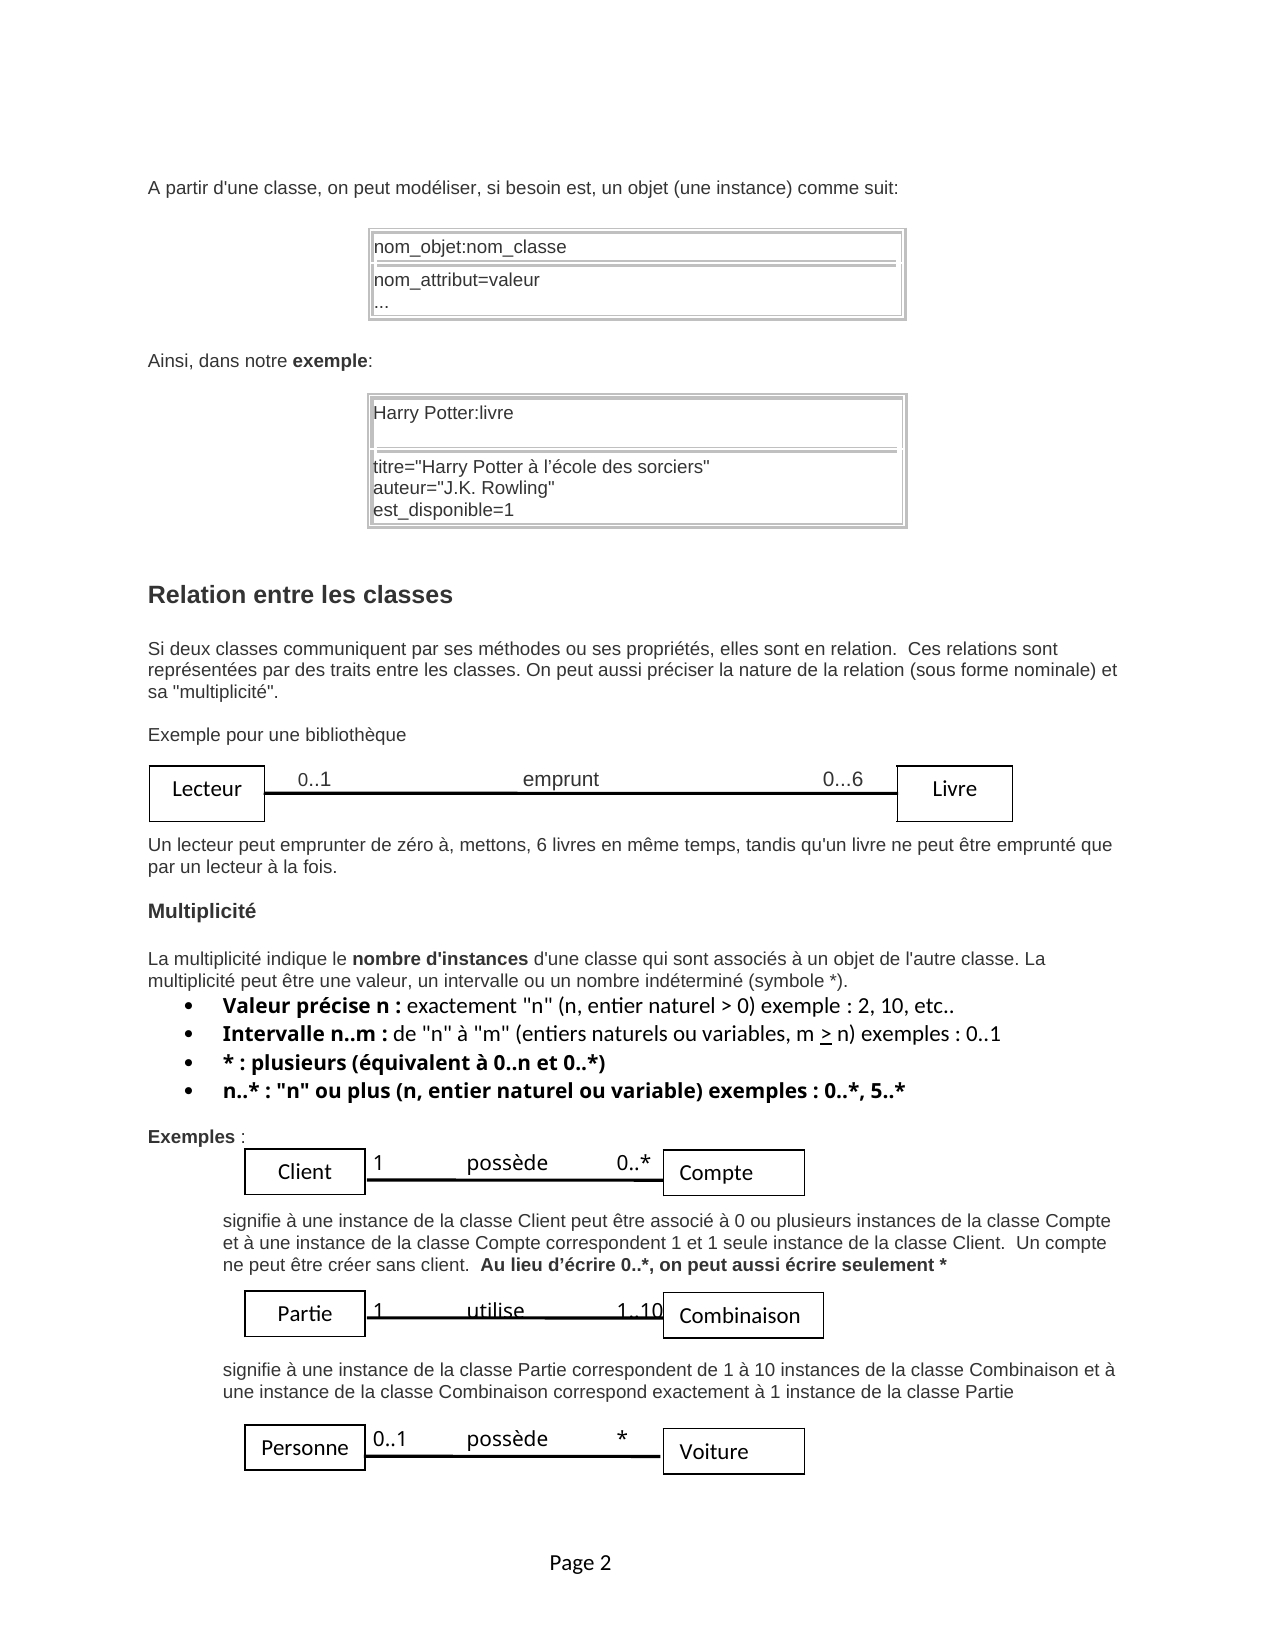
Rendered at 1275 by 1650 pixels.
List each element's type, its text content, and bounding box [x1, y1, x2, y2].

text signifie à une instance de la classe Client peut être associé à 0 ou plusieurs instances de la classe Compte et à une instance de la classe Compte correspondent 1 et 1 seule instance de la classe Client. Un compte ne peut être créer sans client. Au lieu d’écrire 0..*, on peut aussi écrire seulement * [223, 1210, 1127, 1275]
list * : plusieurs (équivalent à 0..n et 0..*) [185, 1048, 1052, 1076]
table_cell titre="Harry Potter à l’école des sorciers" auteur="J.K. Rowling" est_disponible=1 [370, 447, 904, 523]
text Relation entre les classes [148, 580, 1127, 608]
text Combinaison [679, 1301, 808, 1329]
text Ainsi, dans notre exemple: [148, 350, 1127, 372]
list Valeur précise n : exactement "n" (n, entier naturel > 0) exemple : 2, 10, etc.. [185, 991, 1052, 1019]
text Un lecteur peut emprunter de zéro à, mettons, 6 livres en même temps, tandis qu'un livre ne peut être emprunté que par un lecteur à la fois. [148, 834, 1127, 877]
text [1013, 767, 1127, 791]
text [148, 1148, 244, 1176]
text Personne [248, 1433, 361, 1461]
text Livre [913, 774, 997, 802]
list n..* : "n" ou plus (n, entier naturel ou variable) exemples : 0..*, 5..* [185, 1076, 1052, 1105]
text [366, 1320, 663, 1325]
text Exemple pour une bibliothèque [148, 724, 1127, 746]
text 1 possède 0..* [366, 1148, 1127, 1176]
text Exemples : [148, 1126, 1127, 1148]
table_header Harry Potter:livre [374, 400, 902, 447]
text 0..1 emprunt 0...6 [265, 767, 896, 791]
text Lecteur [165, 774, 249, 802]
text [148, 1424, 244, 1452]
text Partie [260, 1299, 349, 1327]
text Multiplicité [148, 899, 1127, 923]
text A partir d'une classe, on peut modéliser, si besoin est, un objet (une instance) comme suit: [148, 177, 1127, 198]
text 0..1 possède * [366, 1424, 1127, 1452]
text Voiture [679, 1437, 789, 1465]
table_header nom_objet:nom_classe [374, 234, 901, 260]
text Si deux classes communiquent par ses méthodes ou ses propriétés, elles sont en relation. Ces relations sont représentées par des traits entre les classes. On peut aussi préciser la nature de la relation (sous forme nominale) et sa "multiplicité". [148, 638, 1127, 702]
subtitle Compte [679, 1158, 789, 1186]
subtitle Client [260, 1157, 349, 1185]
text La multiplicité indique le nombre d'instances d'une classe qui sont associés à un objet de l'autre classe. La multiplicité peut être une valeur, un intervalle ou un nombre indéterminé (symbole *). [148, 948, 1127, 991]
text [824, 1297, 1127, 1325]
list Intervalle n..m : de "n" à "m" (entiers naturels ou variables, m > n) exemples : 0..1 [185, 1019, 1052, 1048]
text 1 utilise 1..10 [366, 1297, 663, 1316]
text [148, 1297, 244, 1325]
table_cell nom_attribut=valeur ... [371, 260, 904, 315]
text signifie à une instance de la classe Partie correspondent de 1 à 10 instances de la classe Combinaison et à une instance de la classe Combinaison correspond exactement à 1 instance de la classe Partie [223, 1359, 1127, 1402]
